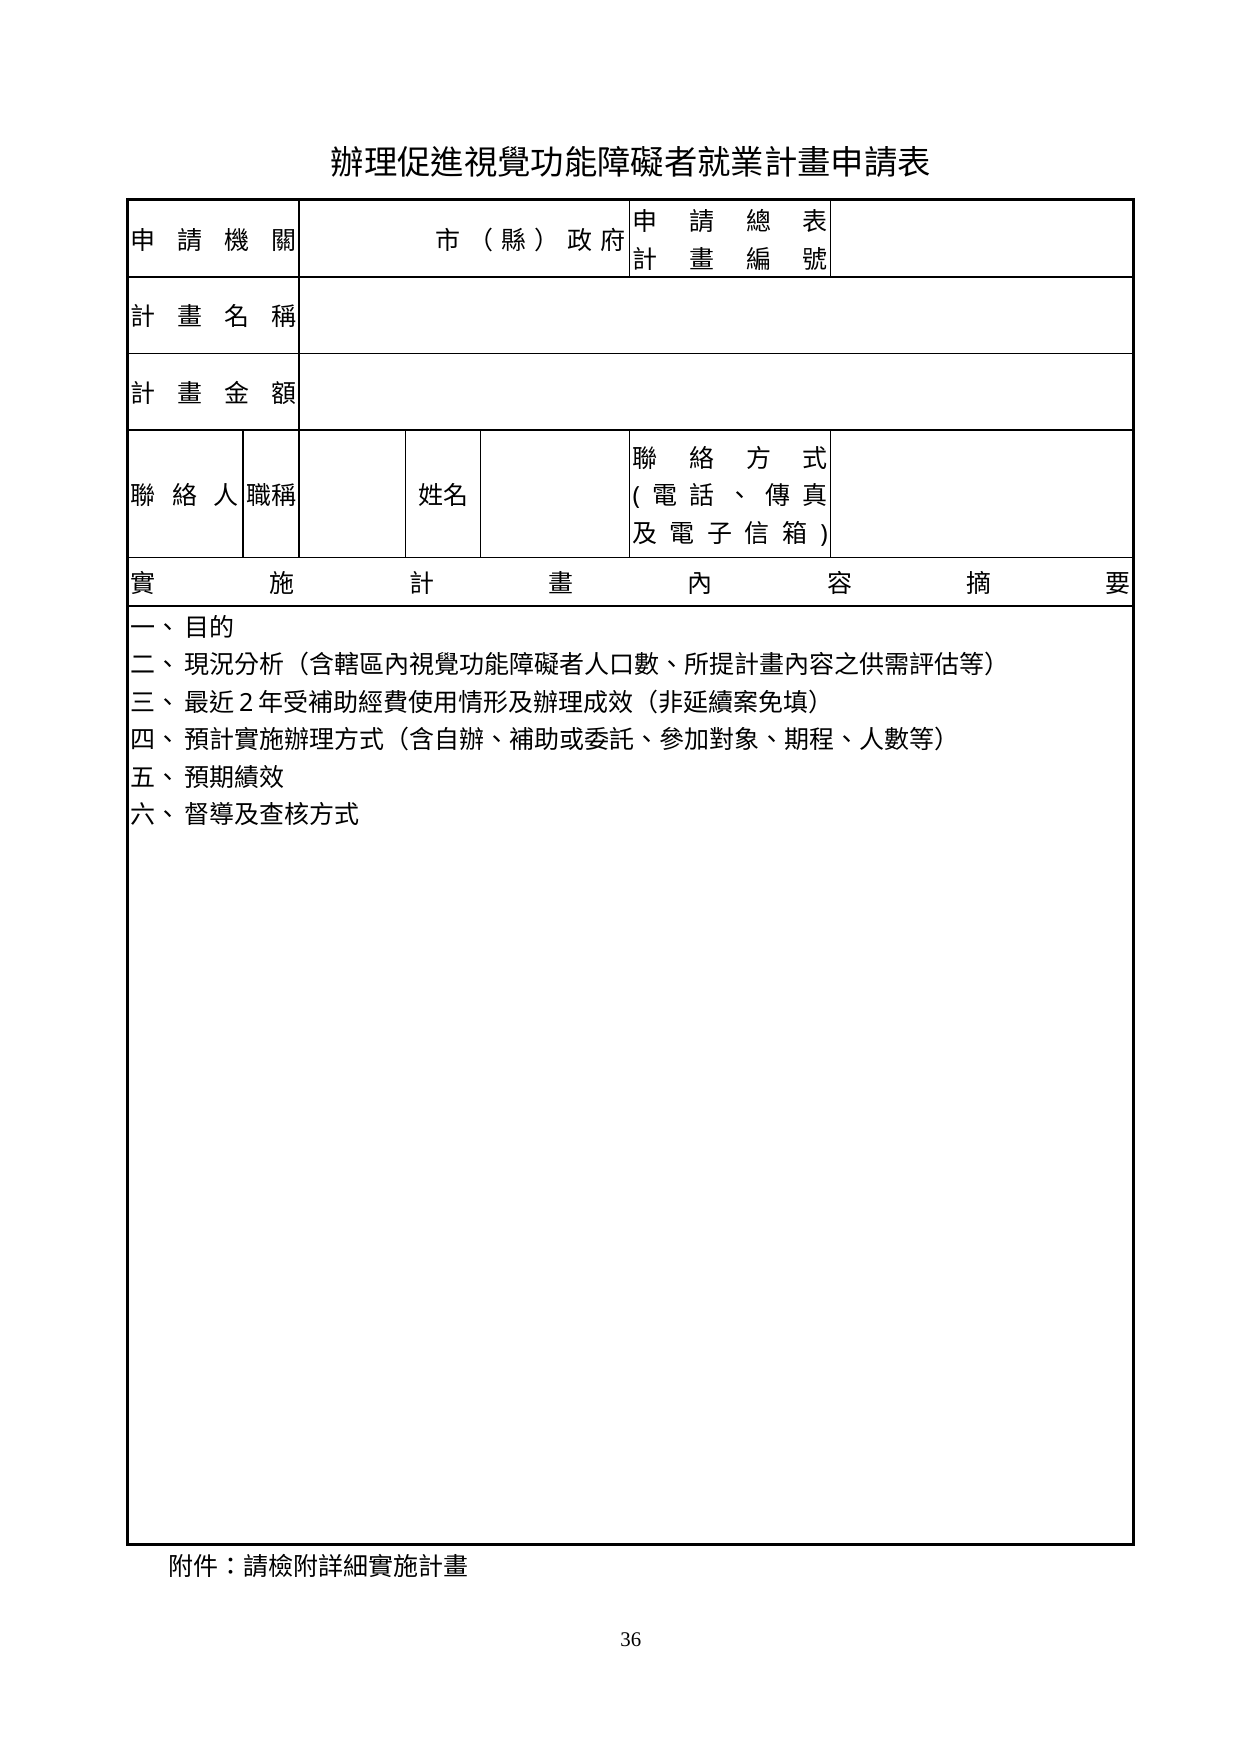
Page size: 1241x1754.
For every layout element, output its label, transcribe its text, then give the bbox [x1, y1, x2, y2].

table_cell 實施計畫內容摘要 [129, 558, 1132, 605]
table_cell [481, 431, 629, 557]
table_header 申請總表 計畫編號 [630, 201, 830, 276]
table_cell 計畫金額 [129, 354, 298, 429]
table_cell 聯絡人 [129, 431, 242, 557]
table_cell [831, 431, 1132, 557]
text 附件：請檢附詳細實施計畫 [169, 1546, 1092, 1583]
text 辦理促進視覺功能障礙者就業計畫申請表 [169, 123, 1092, 198]
table_cell 職稱 [244, 431, 298, 557]
table_cell 聯絡方式 (電話、傳真 及電子信箱) [630, 431, 830, 557]
table_cell 計畫名稱 [129, 278, 298, 352]
table_header [831, 201, 1132, 276]
table_header 市（縣）政府 [300, 201, 629, 276]
table_cell [300, 354, 1132, 429]
table_header 申請機關 [129, 201, 298, 276]
table_cell 姓名 [406, 431, 480, 557]
table_cell [300, 431, 405, 557]
table_cell [300, 278, 1132, 352]
table_cell 目的 現況分析（含轄區內視覺功能障礙者人口數、所提計畫內容之供需評估等） 最近2年受補助經費使用情形及辦理成效（非延續案免填） 預計實施辦理方式（含自辦、補助或委託、參加對象、期程、人數等） 預期績效 督導及查核方式 [129, 607, 1132, 1543]
